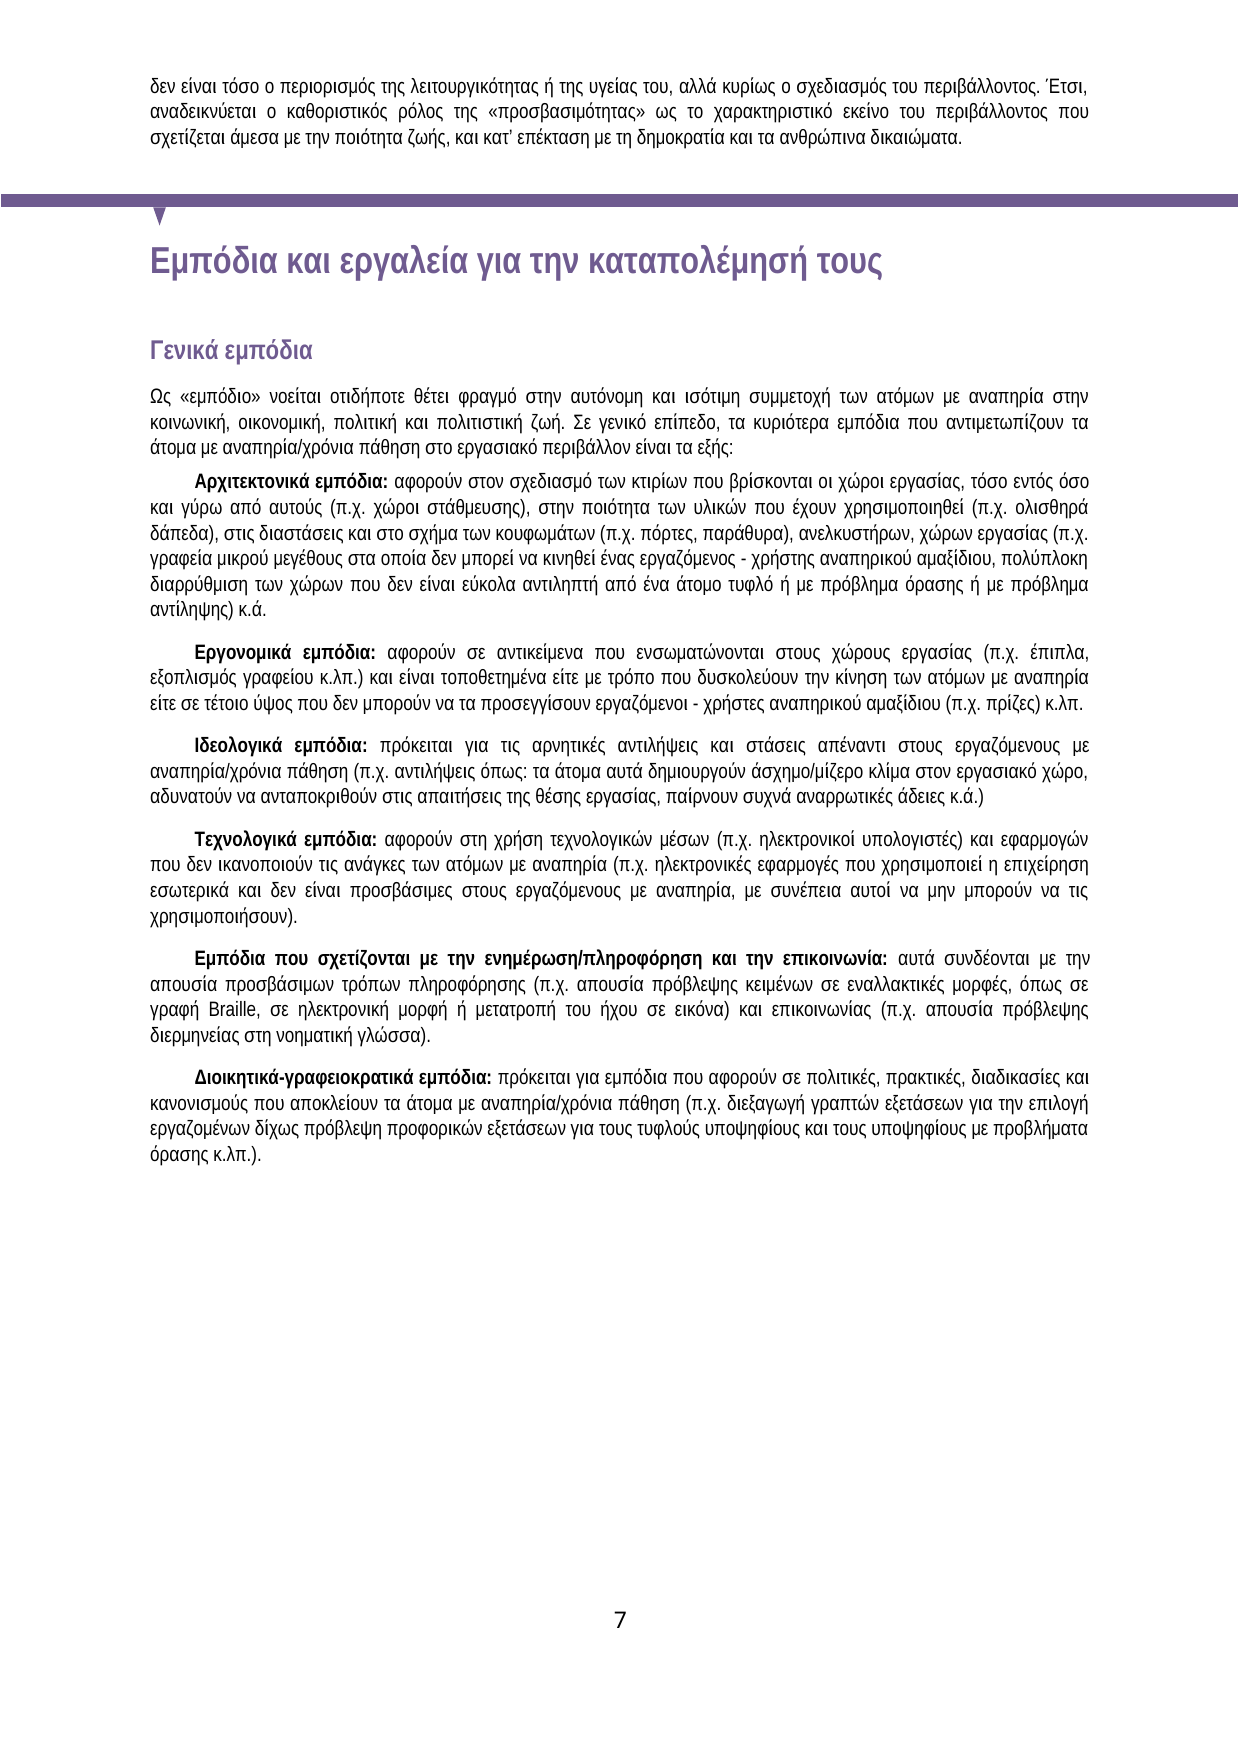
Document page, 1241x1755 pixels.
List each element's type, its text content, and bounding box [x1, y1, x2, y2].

text Τεχνολογικά εμπόδια: αφορούν στη χρήση τεχνολογικών μέσων (π.χ. ηλεκτρονικοί υπολογιστές) και εφαρμογών που δεν ικανοποιούν τις ανάγκες των ατόμων με αναπηρία (π.χ. ηλεκτρονικές εφαρμογές που χρησιμοποιεί η επιχείρηση εσωτερικά και δεν είναι προσβάσιμες στους εργαζόμενους με αναπηρία, με συνέπεια αυτοί να μην μπορούν να τις χρησιμοποιήσουν). [150, 827, 1090, 927]
text Διοικητικά-γραφειοκρατικά εμπόδια: πρόκειται για εμπόδια που αφορούν σε πολιτικές, πρακτικές, διαδικασίες και κανονισμούς που αποκλείουν τα άτομα με αναπηρία/χρόνια πάθηση (π.χ. διεξαγωγή γραπτών εξετάσεων για την επιλογή εργαζομένων δίχως πρόβλεψη προφορικών εξετάσεων για τους τυφλούς υποψηφίους και τους υποψηφίους με προβλήματα όρασης κ.λπ.). [150, 1065, 1090, 1166]
text Εμπόδια που σχετίζονται με την ενημέρωση/πληροφόρηση και την επικοινωνία: αυτά συνδέονται με την απουσία προσβάσιμων τρόπων πληροφόρησης (π.χ. απουσία πρόβλεψης κειμένων σε εναλλακτικές μορφές, όπως σε γραφή Braille, σε ηλεκτρονική μορφή ή μετατροπή του ήχου σε εικόνα) και επικοινωνίας (π.χ. απουσία πρόβλεψης διερμηνείας στη νοηματική γλώσσα). [150, 946, 1090, 1047]
subtitle Γενικά εμπόδια [150, 334, 1090, 365]
subtitle Εμπόδια και εργαλεία για την καταπολέμησή τους [150, 238, 1090, 281]
text Εργονομικά εμπόδια: αφορούν σε αντικείμενα που ενσωματώνονται στους χώρους εργασίας (π.χ. έπιπλα, εξοπλισμός γραφείου κ.λπ.) και είναι τοποθετημένα είτε με τρόπο που δυσκολεύουν την κίνηση των ατόμων με αναπηρία είτε σε τέτοιο ύψος που δεν μπορούν να τα προσεγγίσουν εργαζόμενοι - χρήστες αναπηρικού αμαξίδιου (π.χ. πρίζες) κ.λπ. [150, 639, 1090, 715]
text Ως «εμπόδιο» νοείται οτιδήποτε θέτει φραγμό στην αυτόνομη και ισότιμη συμμετοχή των ατόμων με αναπηρία στην κοινωνική, οικονομική, πολιτική και πολιτιστική ζωή. Σε γενικό επίπεδο, τα κυριότερα εμπόδια που αντιμετωπίζουν τα άτομα με αναπηρία/χρόνια πάθηση στο εργασιακό περιβάλλον είναι τα εξής: [150, 384, 1090, 459]
text Αρχιτεκτονικά εμπόδια: αφορούν στον σχεδιασμό των κτιρίων που βρίσκονται οι χώροι εργασίας, τόσο εντός όσο και γύρω από αυτούς (π.χ. χώροι στάθμευσης), στην ποιότητα των υλικών που έχουν χρησιμοποιηθεί (π.χ. ολισθηρά δάπεδα), στις διαστάσεις και στο σχήμα των κουφωμάτων (π.χ. πόρτες, παράθυρα), ανελκυστήρων, χώρων εργασίας (π.χ. γραφεία μικρού μεγέθους στα οποία δεν μπορεί να κινηθεί ένας εργαζόμενος - χρήστης αναπηρικού αμαξίδιου, πολύπλοκη διαρρύθμιση των χώρων που δεν είναι εύκολα αντιληπτή από ένα άτομο τυφλό ή με πρόβλημα όρασης ή με πρόβλημα αντίληψης) κ.ά. [150, 469, 1090, 621]
text Ιδεολογικά εμπόδια: πρόκειται για τις αρνητικές αντιλήψεις και στάσεις απέναντι στους εργαζόμενους με αναπηρία/χρόνια πάθηση (π.χ. αντιλήψεις όπως: τα άτομα αυτά δημιουργούν άσχημο/μίζερο κλίμα στον εργασιακό χώρο, αδυνατούν να ανταποκριθούν στις απαιτήσεις της θέσης εργασίας, παίρνουν συχνά αναρρωτικές άδειες κ.ά.) [150, 733, 1090, 808]
text δεν είναι τόσο ο περιορισμός της λειτουργικότητας ή της υγείας του, αλλά κυρίως ο σχεδιασμός του περιβάλλοντος. Έτσι, αναδεικνύεται ο καθοριστικός ρόλος της «προσβασιμότητας» ως το χαρακτηριστικό εκείνο του περιβάλλοντος που σχετίζεται άμεσα με την ποιότητα ζωής, και κατ’ επέκταση με τη δημοκρατία και τα ανθρώπινα δικαιώματα. [150, 74, 1090, 149]
